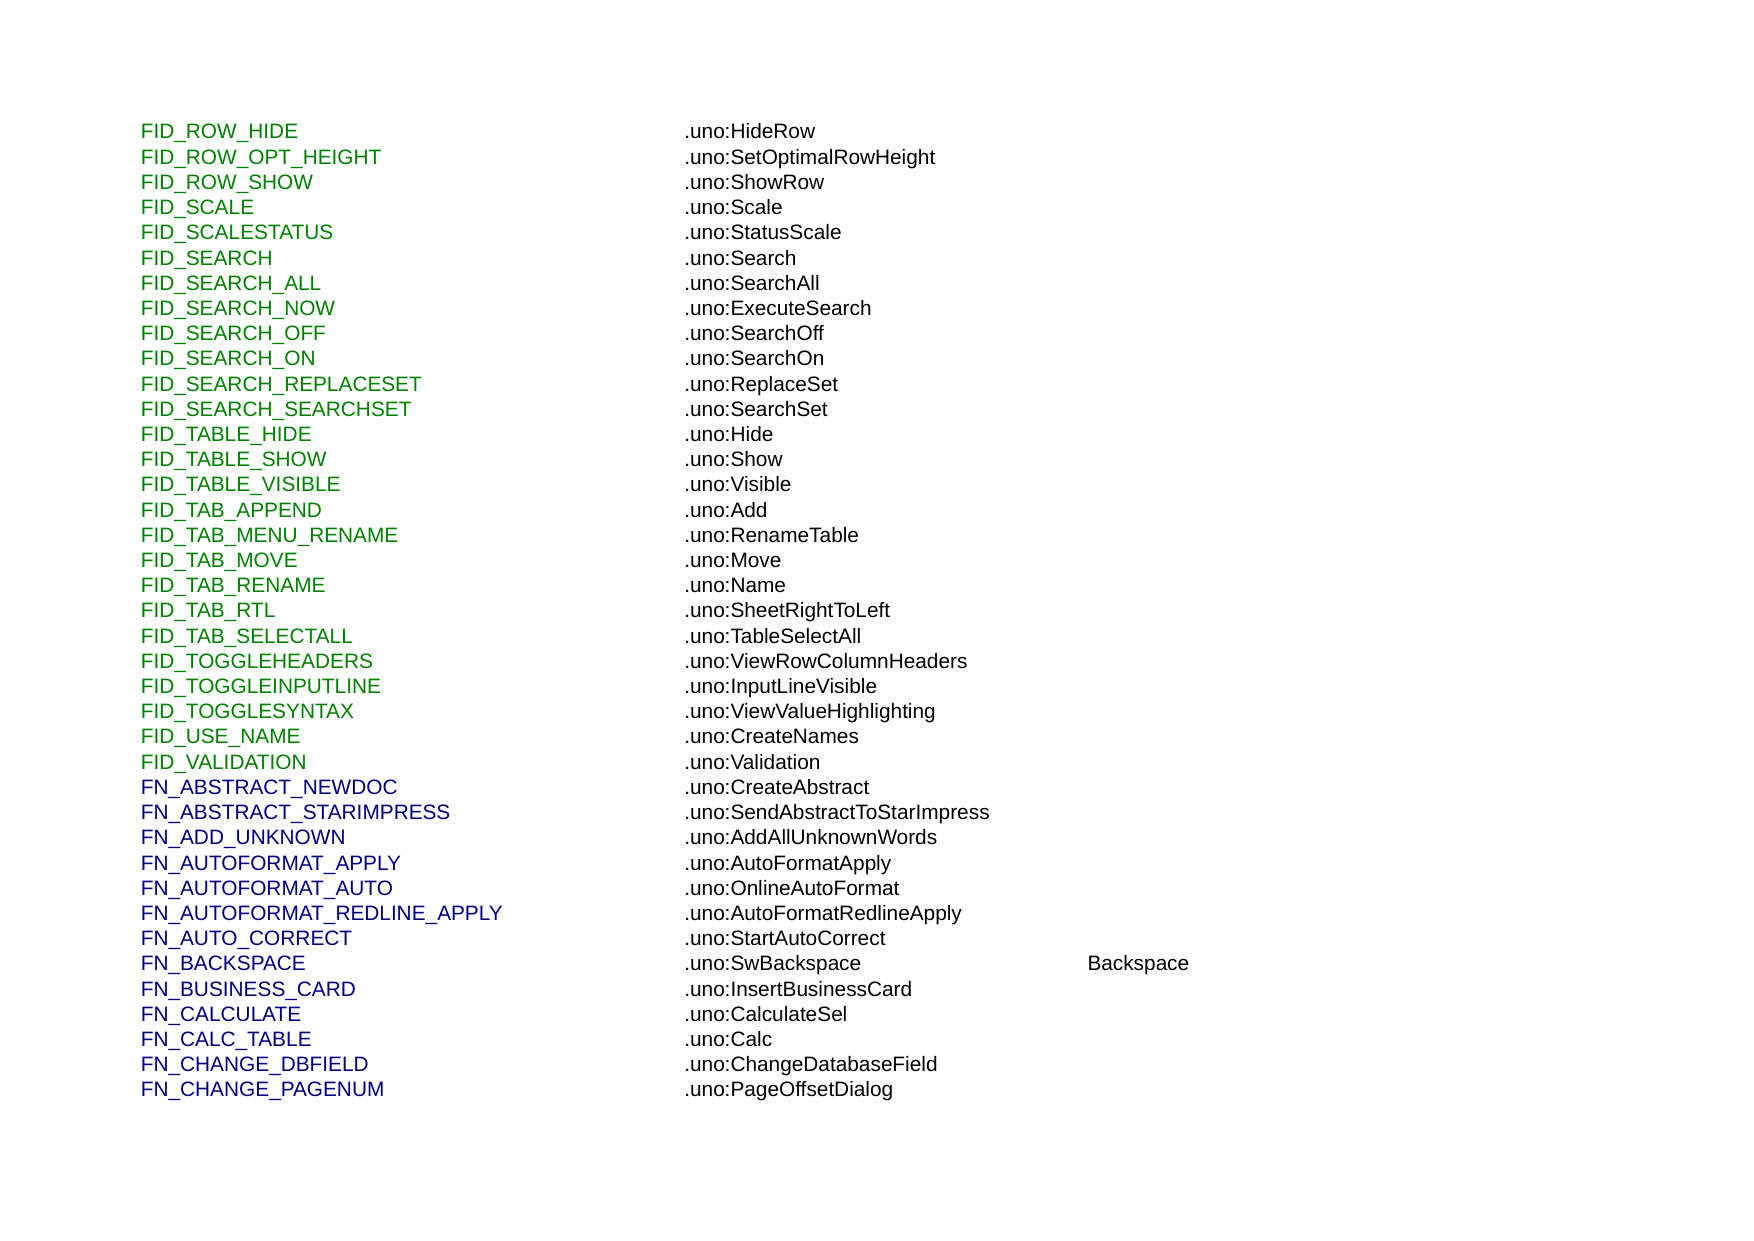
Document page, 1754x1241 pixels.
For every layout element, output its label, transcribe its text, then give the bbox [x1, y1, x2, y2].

table_cell [1084, 320, 1616, 345]
table_cell FID_TOGGLESYNTAX [138, 698, 681, 723]
table_cell [1084, 421, 1616, 446]
table_cell [1084, 849, 1616, 874]
table_cell .uno:SearchOff [681, 320, 1084, 345]
table_cell FID_SEARCH_ON [138, 345, 681, 370]
table_cell [1084, 1000, 1616, 1026]
table_cell FID_VALIDATION [138, 748, 681, 773]
table_cell .uno:StatusScale [681, 219, 1084, 244]
table_cell FID_TAB_RTL [138, 597, 681, 622]
table_cell FN_ABSTRACT_STARIMPRESS [138, 799, 681, 824]
table_cell [1084, 169, 1616, 194]
table_cell [1084, 925, 1616, 950]
table_cell FID_ROW_HIDE [138, 118, 681, 143]
table_cell [1084, 295, 1616, 320]
table_cell .uno:SearchSet [681, 395, 1084, 421]
table_cell FID_ROW_OPT_HEIGHT [138, 143, 681, 168]
table_cell .uno:Validation [681, 748, 1084, 773]
table_cell .uno:RenameTable [681, 521, 1084, 547]
table_cell .uno:StartAutoCorrect [681, 925, 1084, 950]
table_cell FID_TABLE_VISIBLE [138, 471, 681, 496]
table_cell FID_TAB_RENAME [138, 572, 681, 597]
table_cell .uno:ExecuteSearch [681, 295, 1084, 320]
table_cell .uno:Calc [681, 1026, 1084, 1051]
table_cell [1084, 975, 1616, 1000]
table_cell FID_SEARCH_OFF [138, 320, 681, 345]
table_cell .uno:InsertBusinessCard [681, 975, 1084, 1000]
table_cell .uno:InputLineVisible [681, 673, 1084, 698]
table_cell [1084, 370, 1616, 395]
table_cell .uno:SetOptimalRowHeight [681, 143, 1084, 168]
table_cell [1084, 345, 1616, 370]
table_cell .uno:Add [681, 496, 1084, 521]
table_cell .uno:TableSelectAll [681, 622, 1084, 647]
table_cell [1084, 1026, 1616, 1051]
table_cell .uno:SearchAll [681, 269, 1084, 294]
table_cell FN_CALC_TABLE [138, 1026, 681, 1051]
table_cell FID_SCALESTATUS [138, 219, 681, 244]
table_cell .uno:SendAbstractToStarImpress [681, 799, 1084, 824]
table_cell FID_TAB_SELECTALL [138, 622, 681, 647]
table_cell .uno:Name [681, 572, 1084, 597]
table_cell FN_CHANGE_DBFIELD [138, 1051, 681, 1076]
table_cell [1084, 143, 1616, 168]
table_cell Backspace [1084, 950, 1616, 975]
table_cell .uno:AutoFormatApply [681, 849, 1084, 874]
table_cell [1084, 723, 1616, 748]
table_cell .uno:ShowRow [681, 169, 1084, 194]
table_cell .uno:HideRow [681, 118, 1084, 143]
table_cell .uno:Show [681, 446, 1084, 471]
table_cell [1084, 799, 1616, 824]
table_cell FN_CHANGE_PAGENUM [138, 1076, 681, 1101]
table_cell [1084, 572, 1616, 597]
table_cell FN_AUTOFORMAT_REDLINE_APPLY [138, 900, 681, 925]
table_cell FID_SEARCH_ALL [138, 269, 681, 294]
table_cell .uno:ViewRowColumnHeaders [681, 648, 1084, 673]
table_cell .uno:AutoFormatRedlineApply [681, 900, 1084, 925]
table_cell .uno:AddAllUnknownWords [681, 824, 1084, 849]
table_cell .uno:SheetRightToLeft [681, 597, 1084, 622]
table_cell FID_TABLE_HIDE [138, 421, 681, 446]
table_cell [1084, 698, 1616, 723]
table_cell .uno:ReplaceSet [681, 370, 1084, 395]
table_cell .uno:OnlineAutoFormat [681, 874, 1084, 899]
table_cell FN_BACKSPACE [138, 950, 681, 975]
table_cell [1084, 471, 1616, 496]
table_cell .uno:Hide [681, 421, 1084, 446]
table_cell [1084, 395, 1616, 421]
table_cell [1084, 748, 1616, 773]
table_cell [1084, 521, 1616, 547]
table_cell .uno:CreateAbstract [681, 774, 1084, 799]
table_cell [1084, 673, 1616, 698]
table_cell .uno:PageOffsetDialog [681, 1076, 1084, 1101]
table_cell FID_ROW_SHOW [138, 169, 681, 194]
table_cell FID_TABLE_SHOW [138, 446, 681, 471]
table_cell [1084, 900, 1616, 925]
table_cell [1084, 597, 1616, 622]
table_cell FID_SEARCH_NOW [138, 295, 681, 320]
table_cell FID_TAB_MOVE [138, 547, 681, 572]
table_cell [1084, 622, 1616, 647]
table_cell FID_USE_NAME [138, 723, 681, 748]
table_cell [1084, 269, 1616, 294]
table_cell FN_BUSINESS_CARD [138, 975, 681, 1000]
table_cell .uno:CalculateSel [681, 1000, 1084, 1026]
table_cell FN_ABSTRACT_NEWDOC [138, 774, 681, 799]
table_cell .uno:CreateNames [681, 723, 1084, 748]
table_cell FN_AUTOFORMAT_AUTO [138, 874, 681, 899]
table_cell [1084, 244, 1616, 269]
table_cell FID_SEARCH_SEARCHSET [138, 395, 681, 421]
table_cell .uno:Move [681, 547, 1084, 572]
table_cell .uno:ViewValueHighlighting [681, 698, 1084, 723]
table_cell FID_SEARCH [138, 244, 681, 269]
table_cell .uno:Visible [681, 471, 1084, 496]
table_cell .uno:Scale [681, 194, 1084, 219]
table_cell [1084, 1051, 1616, 1076]
table_cell [1084, 496, 1616, 521]
table_cell [1084, 547, 1616, 572]
table_cell [1084, 118, 1616, 143]
table_cell .uno:ChangeDatabaseField [681, 1051, 1084, 1076]
table_cell [1084, 824, 1616, 849]
table_cell .uno:Search [681, 244, 1084, 269]
table_cell [1084, 219, 1616, 244]
table_cell FID_SEARCH_REPLACESET [138, 370, 681, 395]
table_cell FN_AUTO_CORRECT [138, 925, 681, 950]
table_cell FID_TOGGLEHEADERS [138, 648, 681, 673]
table_cell FN_CALCULATE [138, 1000, 681, 1026]
table_cell [1084, 1076, 1616, 1101]
table_cell FID_TAB_APPEND [138, 496, 681, 521]
table_cell [1084, 774, 1616, 799]
table_cell FID_TOGGLEINPUTLINE [138, 673, 681, 698]
table_cell .uno:SearchOn [681, 345, 1084, 370]
table_cell FN_ADD_UNKNOWN [138, 824, 681, 849]
table_cell [1084, 874, 1616, 899]
table_cell FN_AUTOFORMAT_APPLY [138, 849, 681, 874]
table_cell [1084, 194, 1616, 219]
table_cell [1084, 446, 1616, 471]
table_cell FID_SCALE [138, 194, 681, 219]
table_cell FID_TAB_MENU_RENAME [138, 521, 681, 547]
table_cell [1084, 648, 1616, 673]
table_cell .uno:SwBackspace [681, 950, 1084, 975]
